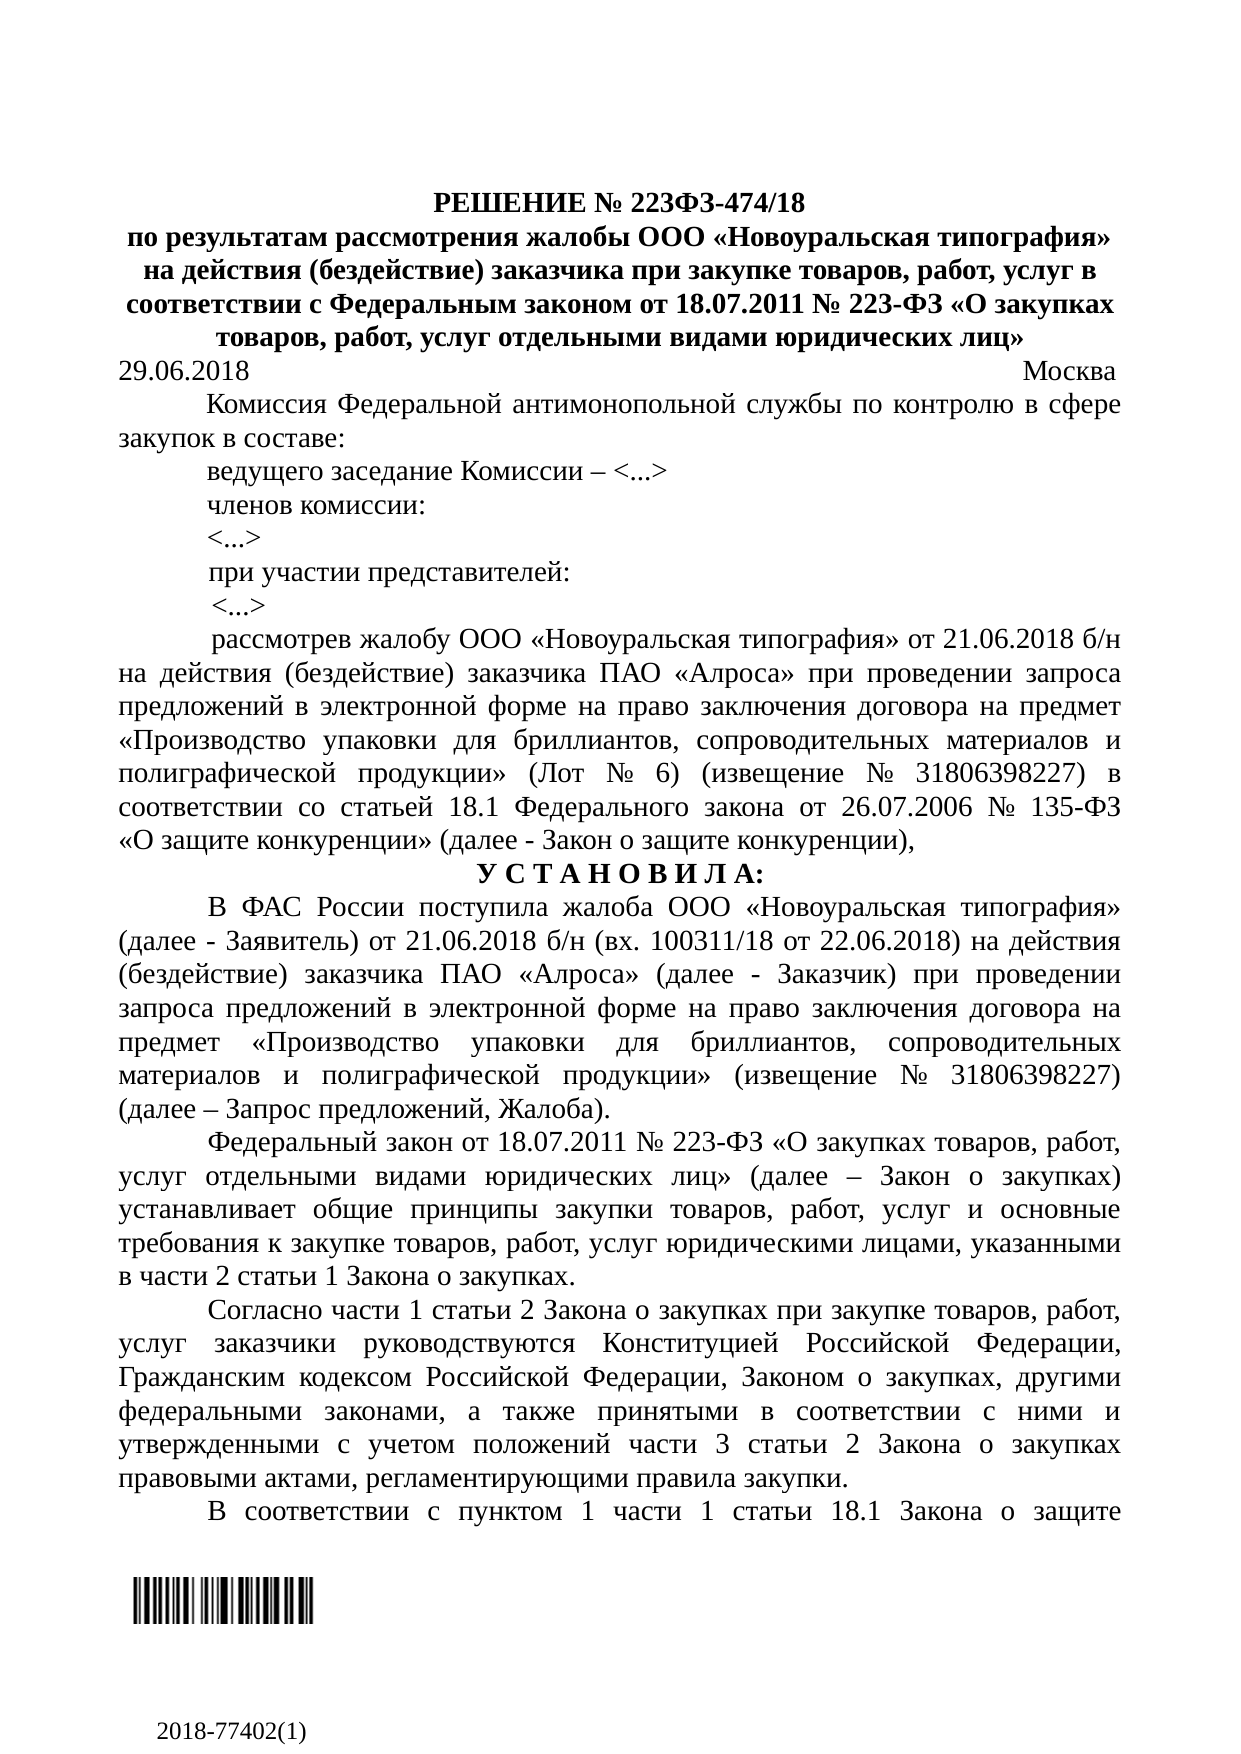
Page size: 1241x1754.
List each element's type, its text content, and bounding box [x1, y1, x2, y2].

text В соответствии с пунктом 1 части 1 статьи 18.1 Закона о защите [118, 1493, 1122, 1527]
text рассмотрев жалобу ООО «Новоуральская типография» от 21.06.2018 б/н на действия (бездействие) заказчика ПАО «Алроса» при проведении запроса предложений в электронной форме на право заключения договора на предмет «Производство упаковки для бриллиантов, сопроводительных материалов и полиграфической продукции» (Лот № 6) (извещение № 31806398227) в соответствии со статьей 18.1 Федерального закона от 26.07.2006 № 135-ФЗ «О защите конкуренции» (далее - Закон о защите конкуренции), [118, 621, 1122, 856]
text У С Т А Н О В И Л А: [118, 856, 1122, 889]
text РЕШЕНИЕ № 223ФЗ-474/18 [116, 185, 1122, 219]
text <...> [118, 521, 1122, 554]
text по результатам рассмотрения жалобы ООО «Новоуральская типография» на действия (бездействие) заказчика при закупке товаров, работ, услуг в соответствии с Федеральным законом от 18.07.2011 № 223-ФЗ «О закупках товаров, работ, услуг отдельными видами юридических лиц» [116, 219, 1122, 353]
text Комиссия Федеральной антимонопольной службы по контролю в сфере закупок в составе: [118, 386, 1122, 453]
text ведущего заседание Комиссии – <...> [118, 453, 1122, 487]
text 29.06.2018 Москва [118, 353, 1122, 386]
text при участии представителей: [118, 554, 1122, 588]
text <...> [118, 588, 1122, 621]
text Федеральный закон от 18.07.2011 № 223-ФЗ «О закупках товаров, работ, услуг отдельными видами юридических лиц» (далее – Закон о закупках) устанавливает общие принципы закупки товаров, работ, услуг и основные требования к закупке товаров, работ, услуг юридическими лицами, указанными в части 2 статьи 1 Закона о закупках. [118, 1124, 1122, 1292]
text В ФАС России поступила жалоба ООО «Новоуральская типография» (далее - Заявитель) от 21.06.2018 б/н (вх. 100311/18 от 22.06.2018) на действия (бездействие) заказчика ПАО «Алроса» (далее - Заказчик) при проведении запроса предложений в электронной форме на право заключения договора на предмет «Производство упаковки для бриллиантов, сопроводительных материалов и полиграфической продукции» (извещение № 31806398227) (далее – Запрос предложений, Жалоба). [118, 889, 1122, 1124]
text членов комиссии: [118, 487, 1122, 521]
text Согласно части 1 статьи 2 Закона о закупках при закупке товаров, работ, услуг заказчики руководствуются Конституцией Российской Федерации, Гражданским кодексом Российской Федерации, Законом о закупках, другими федеральными законами, а также принятыми в соответствии с ними и утвержденными с учетом положений части 3 статьи 2 Закона о закупках правовыми актами, регламентирующими правила закупки. [118, 1292, 1122, 1493]
picture [118, 1577, 331, 1624]
